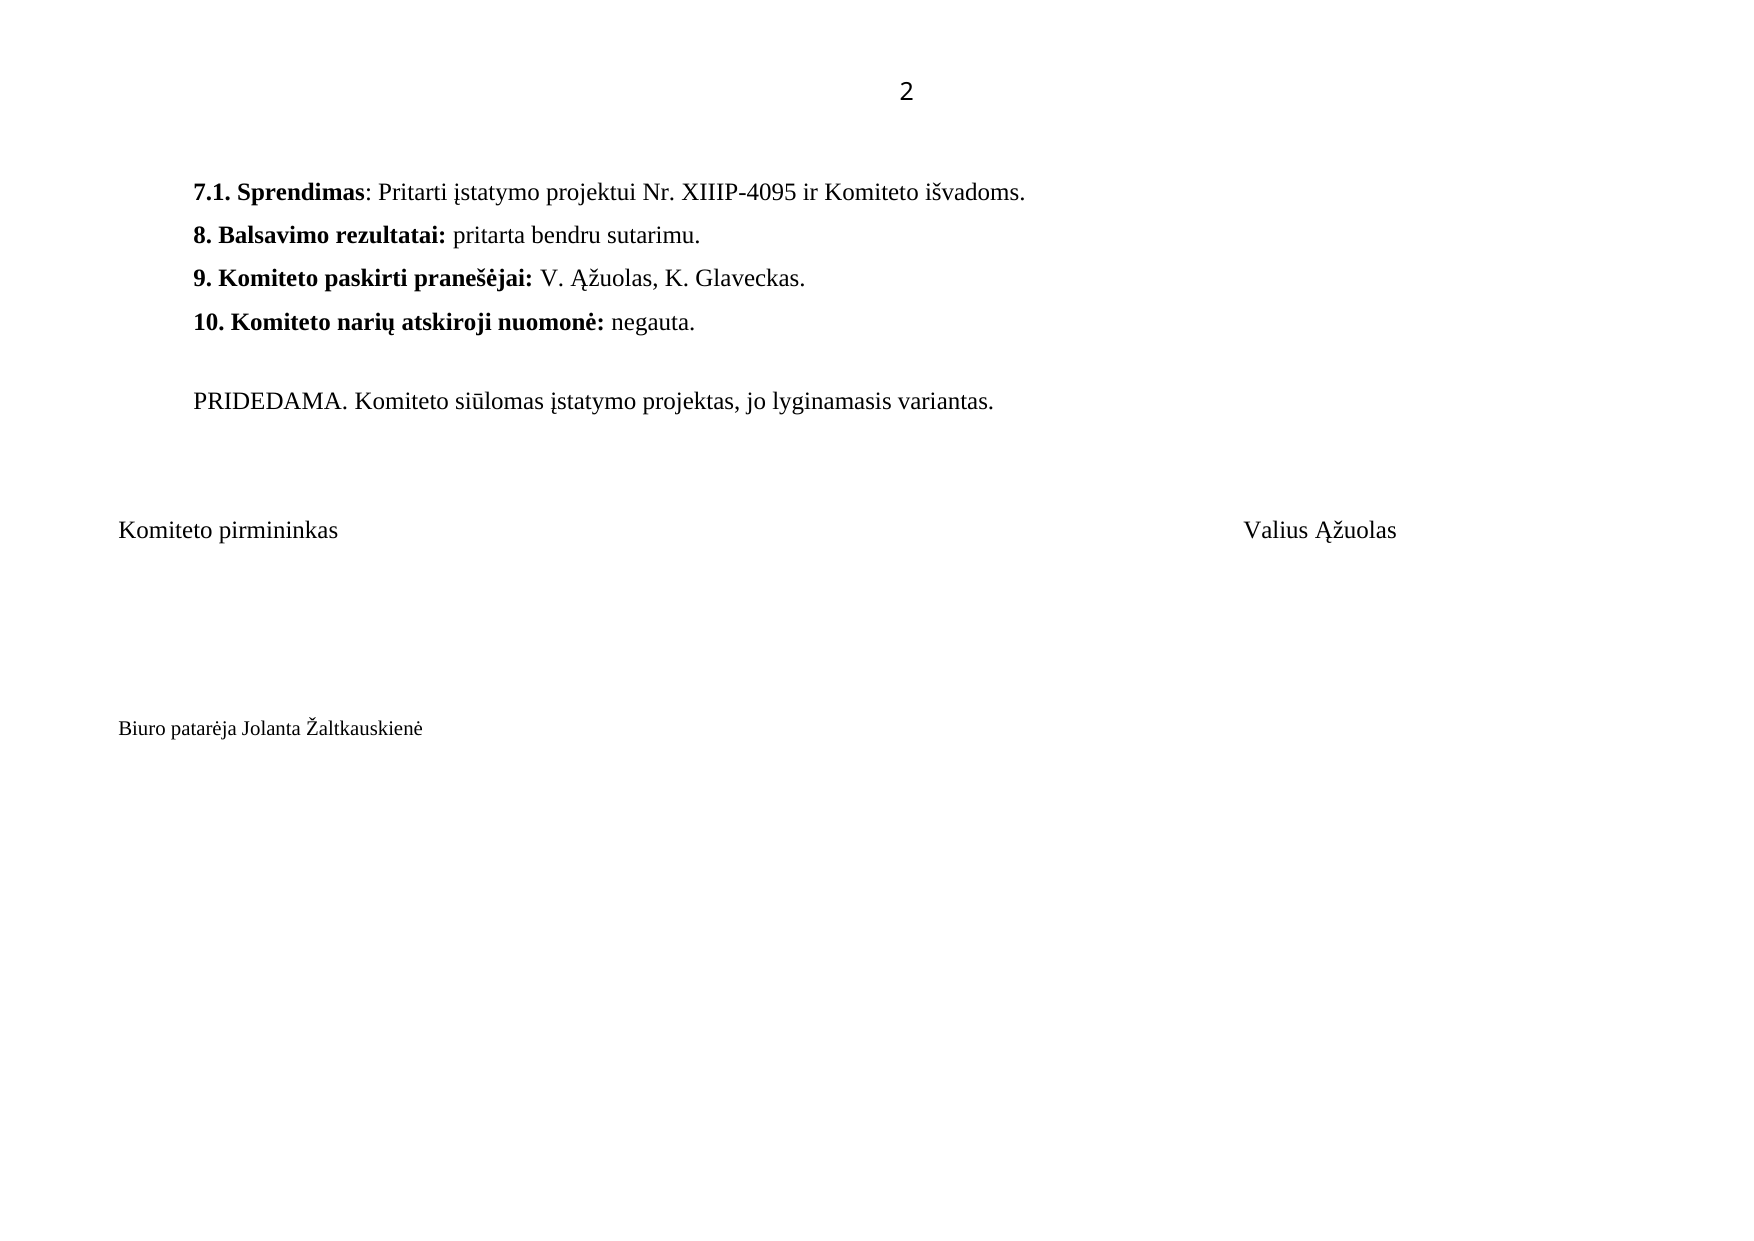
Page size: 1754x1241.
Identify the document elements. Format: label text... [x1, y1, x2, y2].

text Biuro patarėja Jolanta Žaltkauskienė [118, 716, 1695, 740]
text 8. Balsavimo rezultatai: pritarta bendru sutarimu. [118, 220, 1695, 249]
text 9. Komiteto paskirti pranešėjai: V. Ąžuolas, K. Glaveckas. [118, 263, 1695, 292]
text 10. Komiteto narių atskiroji nuomonė: negauta. [118, 307, 1695, 335]
text PRIDEDAMA. Komiteto siūlomas įstatymo projektas, jo lyginamasis variantas. [118, 386, 1695, 414]
text Komiteto pirmininkas Valius Ąžuolas [118, 515, 1695, 544]
text 7.1. Sprendimas: Pritarti įstatymo projektui Nr. XIIIP-4095 ir Komiteto išvadoms. [118, 177, 1695, 206]
